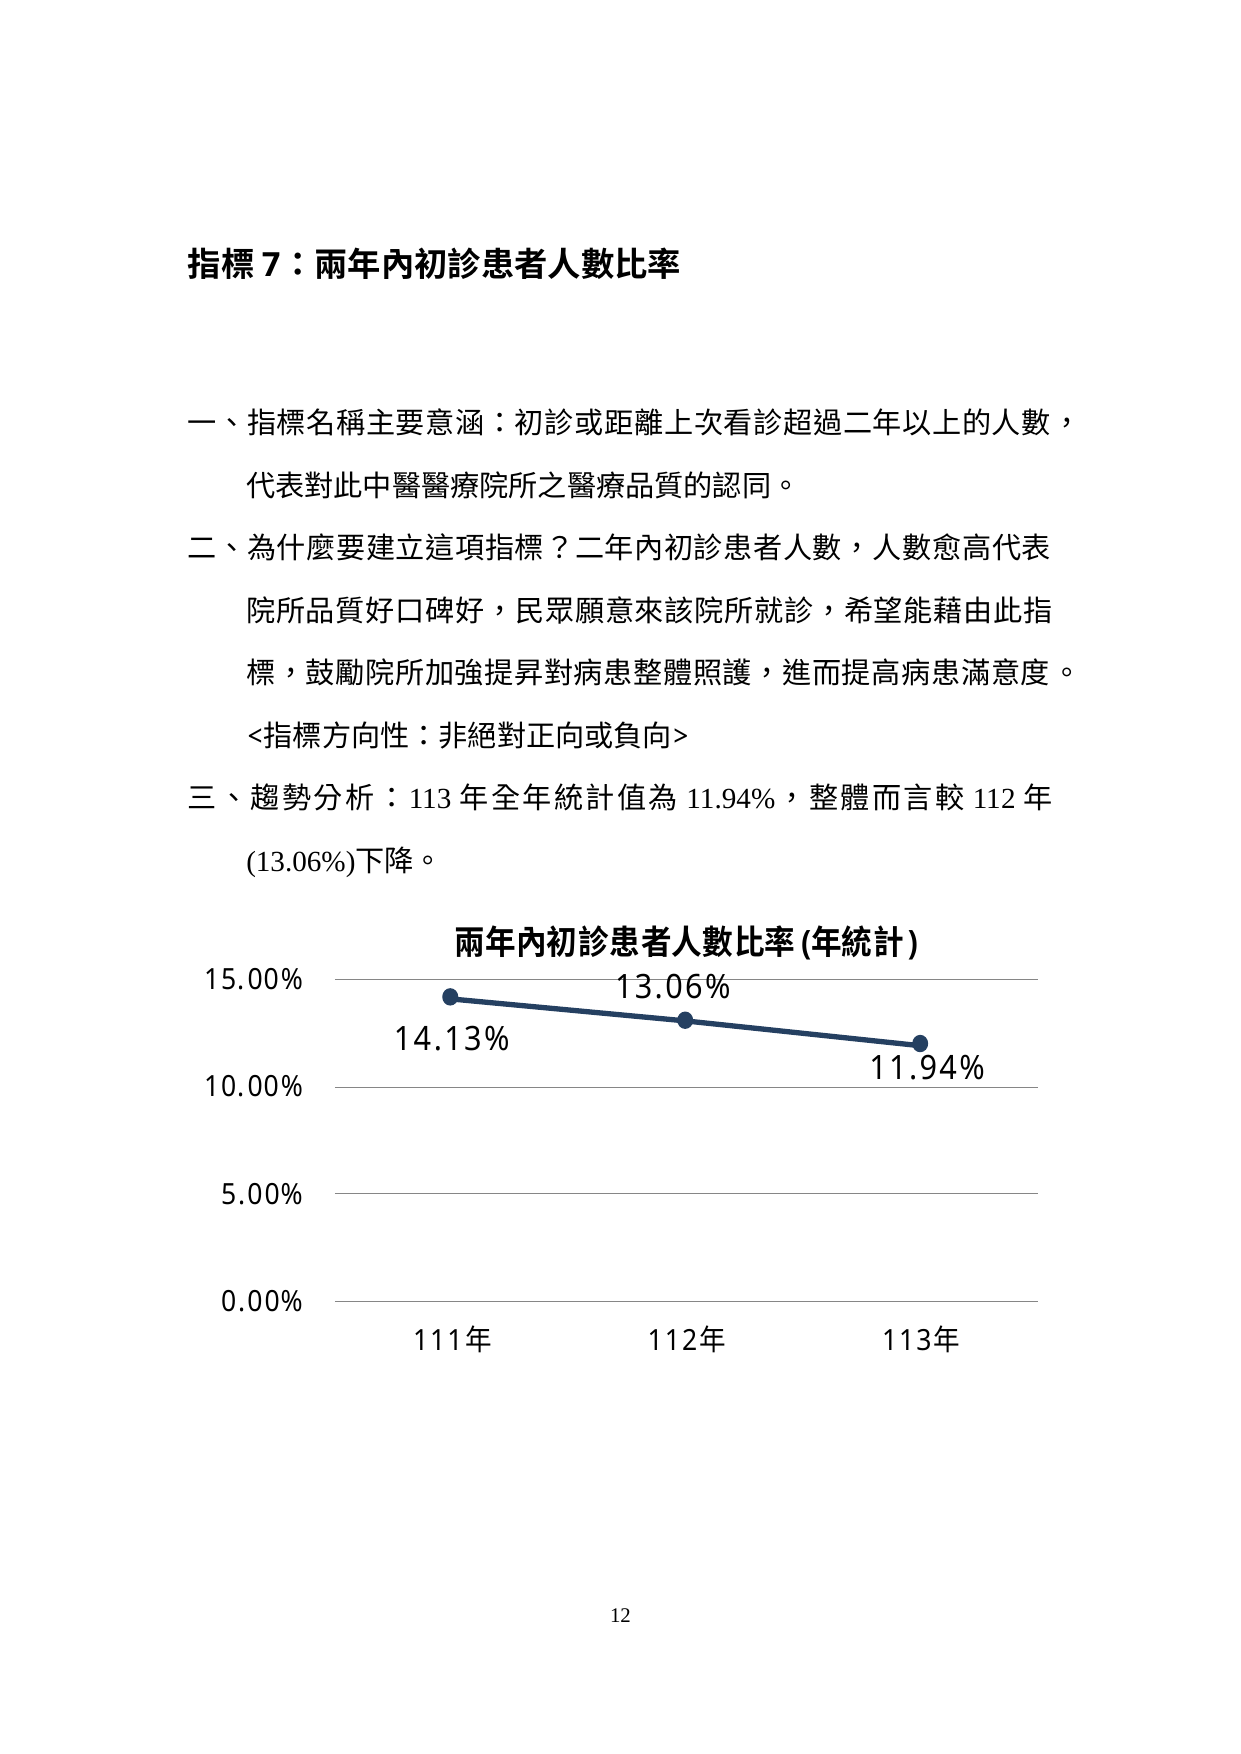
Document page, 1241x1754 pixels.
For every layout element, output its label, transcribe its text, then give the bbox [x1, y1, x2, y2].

text 二、為什麼要建立這項指標？二年內初診患者人數，人數愈高代表院所品質好口碑好，民眾願意來該院所就診，希望能藉由此指標，鼓勵院所加強提昇對病患整體照護，進而提高病患滿意度。<指標方向性：非絕對正向或負向> [187, 504, 1053, 754]
text 一、指標名稱主要意涵：初診或距離上次看診超過二年以上的人數，代表對此中醫醫療院所之醫療品質的認同。 [187, 379, 1053, 504]
text 三、趨勢分析：113年全年統計值為11.94%，整體而言較112年(13.06%)下降。 [187, 754, 1053, 879]
subtitle 指標7：兩年內初診患者人數比率 [187, 220, 1053, 282]
